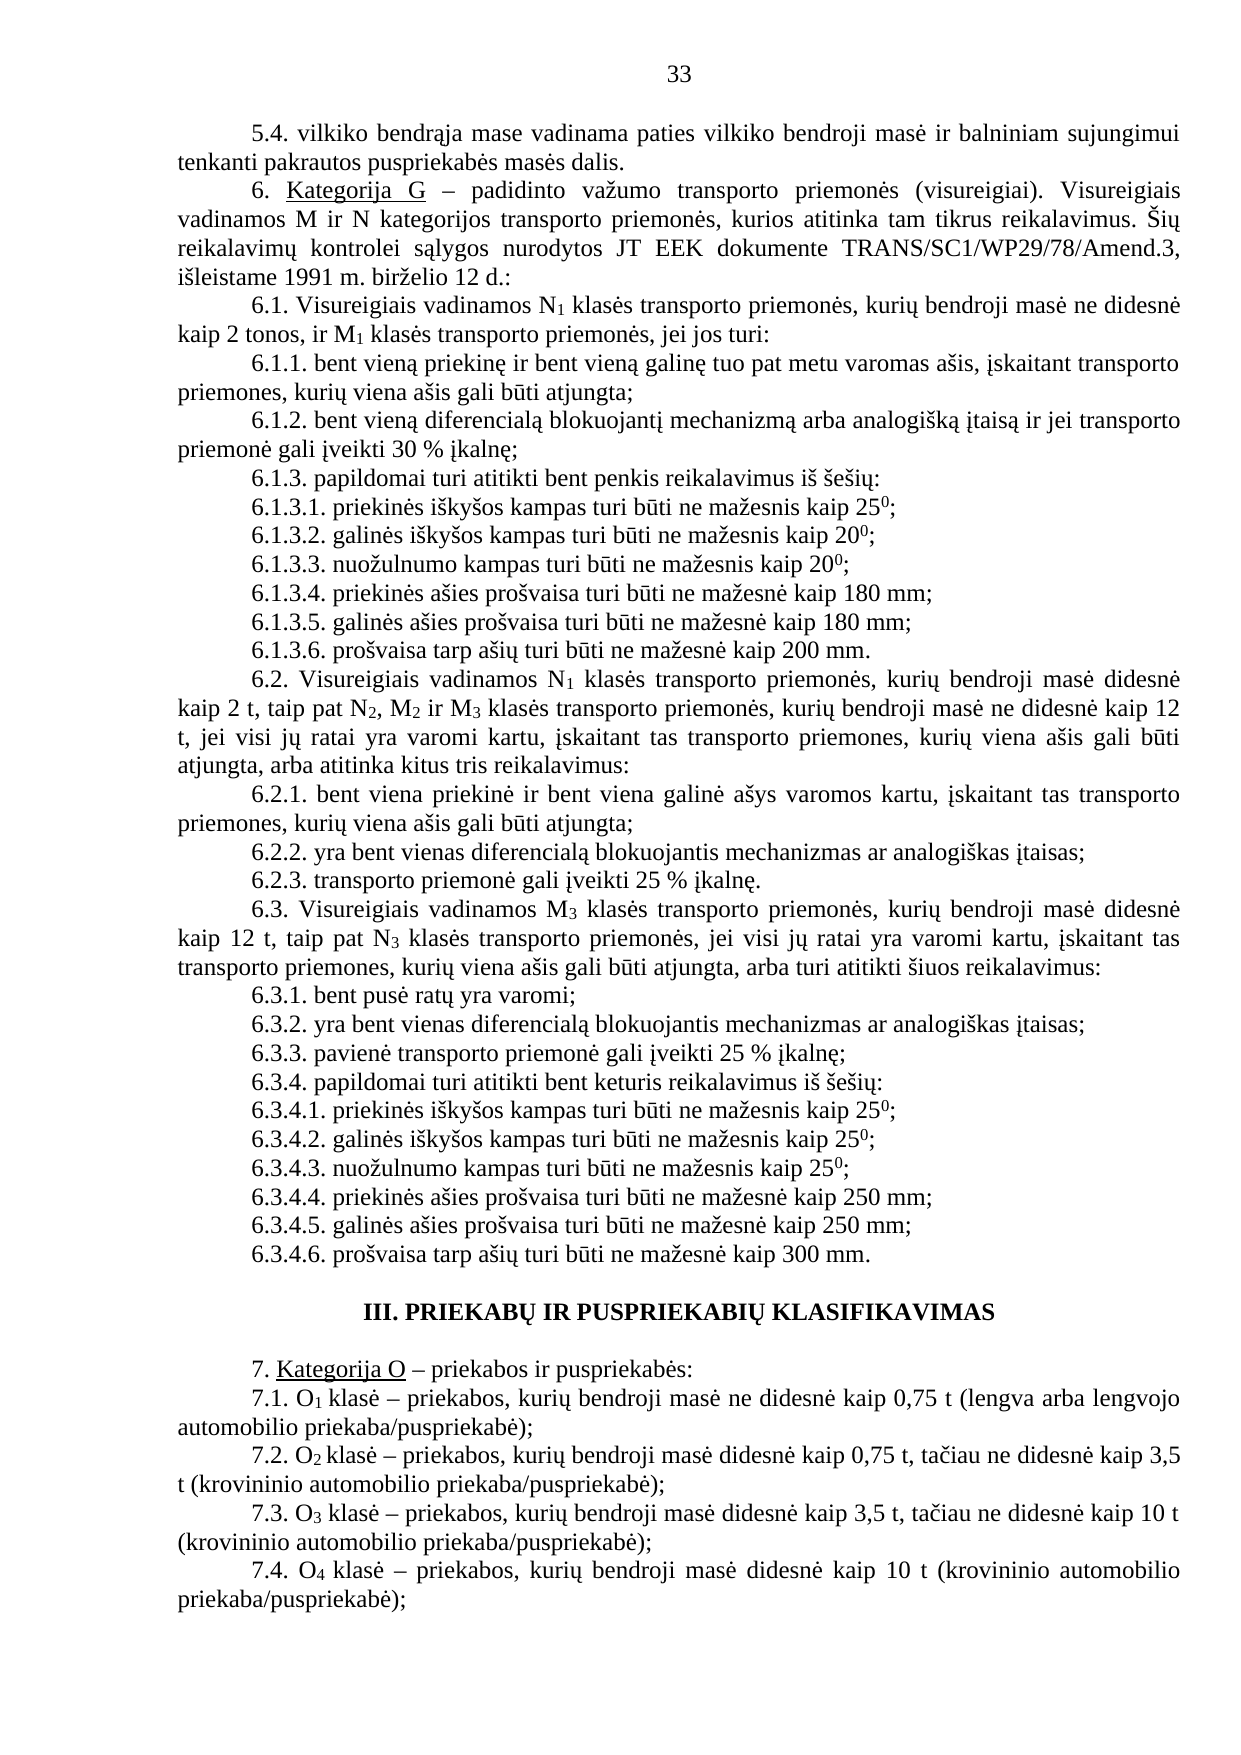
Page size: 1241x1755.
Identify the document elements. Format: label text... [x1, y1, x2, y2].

text 6.3.4.1. priekinės iškyšos kampas turi būti ne mažesnis kaip 250; [177, 1096, 1181, 1124]
text 6.3.4.3. nuožulnumo kampas turi būti ne mažesnis kaip 250; [177, 1153, 1181, 1182]
text 6.1.3.6. prošvaisa tarp ašių turi būti ne mažesnė kaip 200 mm. [177, 636, 1181, 664]
text 6.1.3.2. galinės iškyšos kampas turi būti ne mažesnis kaip 200; [177, 521, 1181, 549]
text 6.3. Visureigiais vadinamos M3 klasės transporto priemonės, kurių bendroji masė didesnė kaip 12 t, taip pat N3 klasės transporto priemonės, jei visi jų ratai yra varomi kartu, įskaitant tas transporto priemones, kurių viena ašis gali būti atjungta, arba turi atitikti šiuos reikalavimus: [177, 894, 1181, 981]
text 5.4. vilkiko bendrąja mase vadinama paties vilkiko bendroji masė ir balniniam sujungimui tenkanti pakrautos puspriekabės masės dalis. [177, 118, 1181, 176]
text 6.3.4.5. galinės ašies prošvaisa turi būti ne mažesnė kaip 250 mm; [177, 1211, 1181, 1239]
text 6.2.3. transporto priemonė gali įveikti 25 % įkalnę. [177, 866, 1181, 894]
text 6.3.4.6. prošvaisa tarp ašių turi būti ne mažesnė kaip 300 mm. [177, 1239, 1181, 1268]
text 7.1. O1 klasė – priekabos, kurių bendroji masė ne didesnė kaip 0,75 t (lengva arba lengvojo automobilio priekaba/puspriekabė); [177, 1383, 1181, 1441]
text 6.1.1. bent vieną priekinę ir bent vieną galinę tuo pat metu varomas ašis, įskaitant transporto priemones, kurių viena ašis gali būti atjungta; [177, 348, 1181, 406]
text 6.3.4. papildomai turi atitikti bent keturis reikalavimus iš šešių: [177, 1067, 1181, 1096]
text 6.2.2. yra bent vienas diferencialą blokuojantis mechanizmas ar analogiškas įtaisas; [177, 837, 1181, 866]
text 6.1.3.1. priekinės iškyšos kampas turi būti ne mažesnis kaip 250; [177, 492, 1181, 521]
text 7. Kategorija O – priekabos ir puspriekabės: [177, 1354, 1181, 1383]
text 6.1.3.3. nuožulnumo kampas turi būti ne mažesnis kaip 200; [177, 549, 1181, 578]
text III. Priekabų ir puspriekabių klasifikavimas [177, 1297, 1181, 1326]
text 7.3. O3 klasė – priekabos, kurių bendroji masė didesnė kaip 3,5 t, tačiau ne didesnė kaip 10 t (krovininio automobilio priekaba/puspriekabė); [177, 1498, 1181, 1556]
text 6.1.3. papildomai turi atitikti bent penkis reikalavimus iš šešių: [177, 463, 1181, 492]
text 6.3.1. bent pusė ratų yra varomi; [177, 981, 1181, 1009]
text 6.3.3. pavienė transporto priemonė gali įveikti 25 % įkalnę; [177, 1038, 1181, 1067]
text 6.2. Visureigiais vadinamos N1 klasės transporto priemonės, kurių bendroji masė didesnė kaip 2 t, taip pat N2, M2 ir M3 klasės transporto priemonės, kurių bendroji masė ne didesnė kaip 12 t, jei visi jų ratai yra varomi kartu, įskaitant tas transporto priemones, kurių viena ašis gali būti atjungta, arba atitinka kitus tris reikalavimus: [177, 664, 1181, 779]
text 6.1.3.4. priekinės ašies prošvaisa turi būti ne mažesnė kaip 180 mm; [177, 578, 1181, 607]
text 6.1.3.5. galinės ašies prošvaisa turi būti ne mažesnė kaip 180 mm; [177, 607, 1181, 636]
text 6.3.4.4. priekinės ašies prošvaisa turi būti ne mažesnė kaip 250 mm; [177, 1182, 1181, 1211]
text 7.2. O2 klasė – priekabos, kurių bendroji masė didesnė kaip 0,75 t, tačiau ne didesnė kaip 3,5 t (krovininio automobilio priekaba/puspriekabė); [177, 1441, 1181, 1498]
text 6.3.2. yra bent vienas diferencialą blokuojantis mechanizmas ar analogiškas įtaisas; [177, 1009, 1181, 1038]
text 7.4. O4 klasė – priekabos, kurių bendroji masė didesnė kaip 10 t (krovininio automobilio priekaba/puspriekabė); [177, 1556, 1181, 1613]
text 6.2.1. bent viena priekinė ir bent viena galinė ašys varomos kartu, įskaitant tas transporto priemones, kurių viena ašis gali būti atjungta; [177, 779, 1181, 837]
text 6.3.4.2. galinės iškyšos kampas turi būti ne mažesnis kaip 250; [177, 1124, 1181, 1153]
text 6.1.2. bent vieną diferencialą blokuojantį mechanizmą arba analogišką įtaisą ir jei transporto priemonė gali įveikti 30 % įkalnę; [177, 406, 1181, 463]
text 6. Kategorija G – padidinto važumo transporto priemonės (visureigiai). Visureigiais vadinamos M ir N kategorijos transporto priemonės, kurios atitinka tam tikrus reikalavimus. Šių reikalavimų kontrolei sąlygos nurodytos JT EEK dokumente TRANS/SC1/WP29/78/Amend.3, išleistame 1991 m. birželio 12 d.: [177, 176, 1181, 291]
text 6.1. Visureigiais vadinamos N1 klasės transporto priemonės, kurių bendroji masė ne didesnė kaip 2 tonos, ir M1 klasės transporto priemonės, jei jos turi: [177, 291, 1181, 348]
